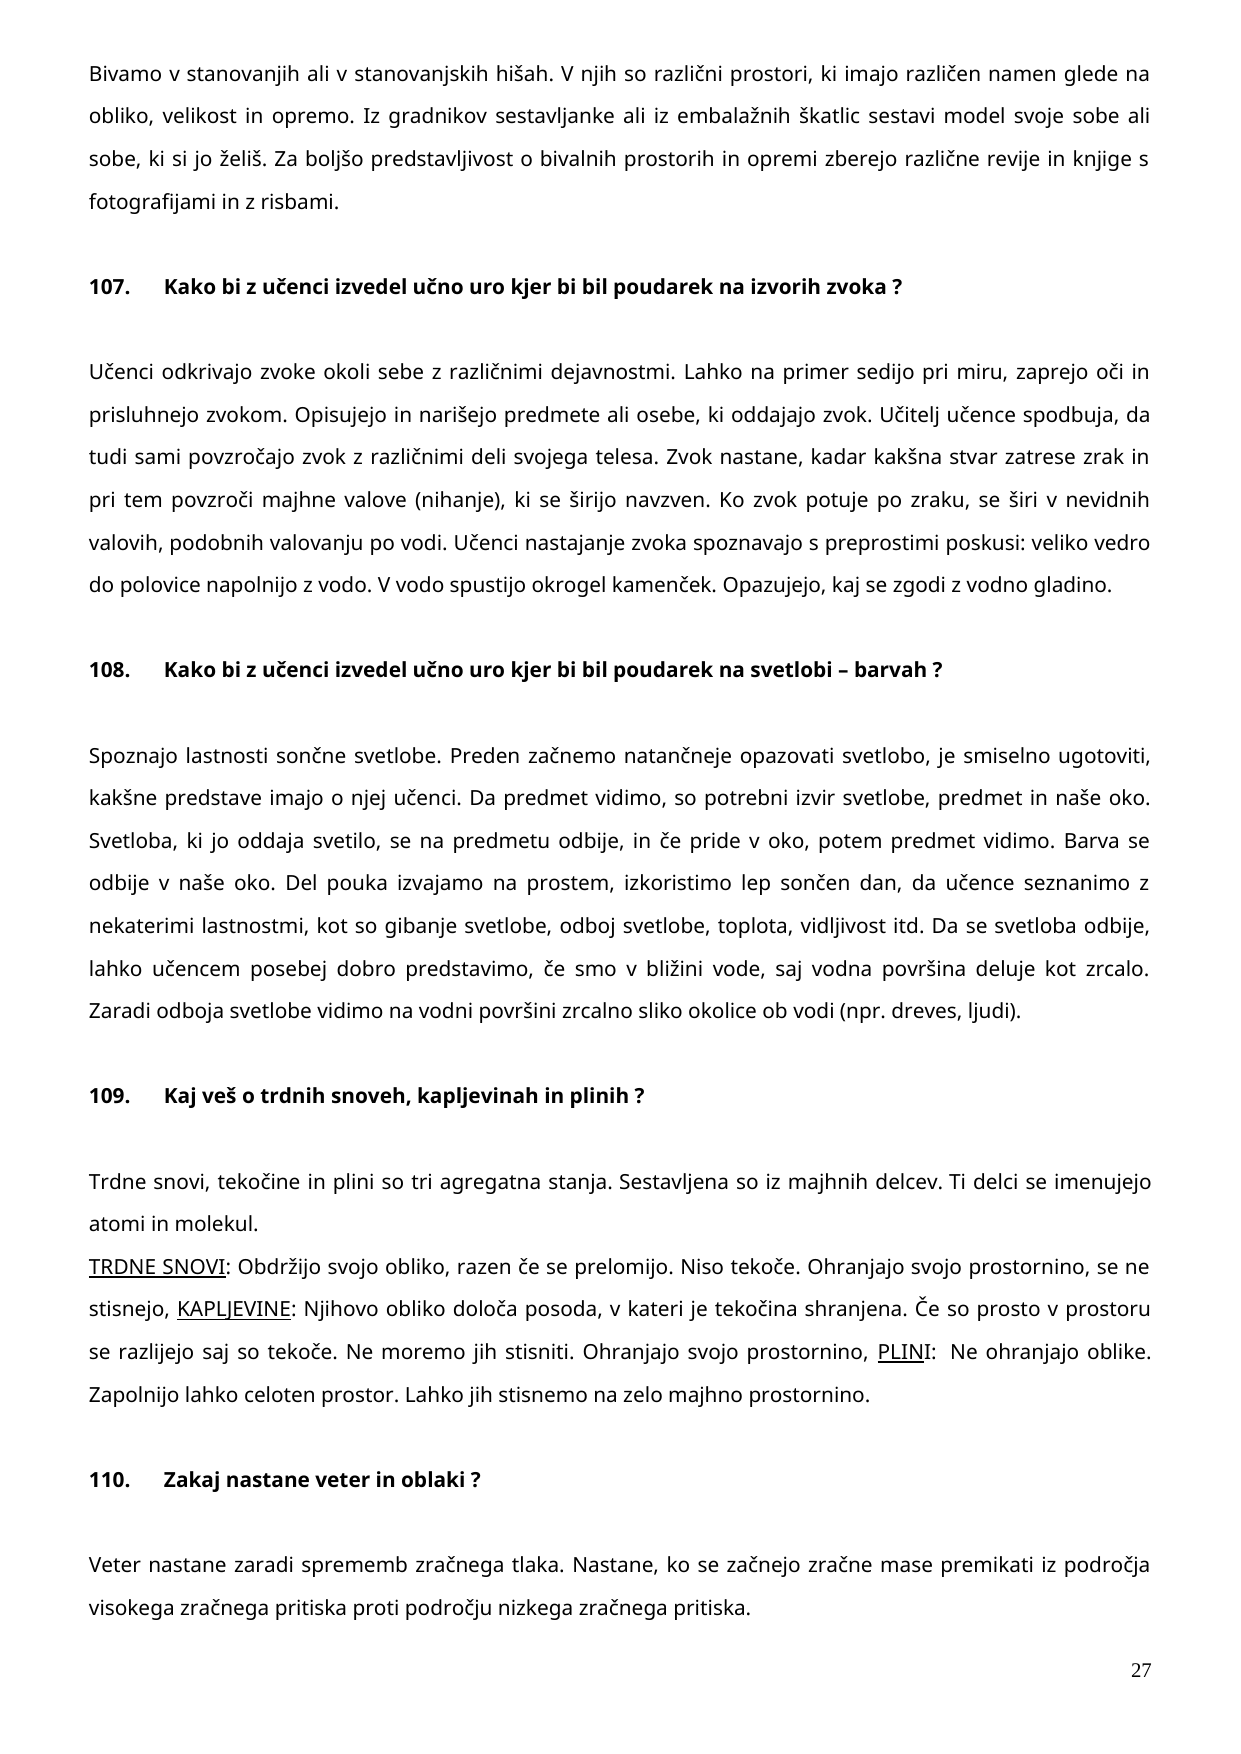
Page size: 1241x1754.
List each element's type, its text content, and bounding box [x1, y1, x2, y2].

text Bivamo v stanovanjih ali v stanovanjskih hišah. V njih so različni prostori, ki imajo različen namen glede na obliko, velikost in opremo. Iz gradnikov sestavljanke ali iz embalažnih škatlic sestavi model svoje sobe ali sobe, ki si jo želiš. Za boljšo predstavljivost o bivalnih prostorih in opremi zberejo različne revije in knjige s fotogra­fijami in z risbami. [89, 59, 1152, 215]
list Zakaj nastane veter in oblaki ? [89, 1465, 1152, 1493]
list Kaj veš o trdnih snoveh, kapljevinah in plinih ? [89, 1082, 1152, 1110]
text Učenci odkrivajo zvoke okoli sebe z različnimi dejavnostmi. Lahko na primer sedijo pri miru, zaprejo oči in prisluhnejo zvokom. Opisujejo in narišejo predmete ali osebe, ki oddajajo zvok. Učitelj učence spodbuja, da tudi sami povzročajo zvok z različnimi deli svojega telesa. Zvok nastane, kadar kakšna stvar zatrese zrak in pri tem povzroči majhne valove (nihanje), ki se širijo navzven. Ko zvok potuje po zraku, se širi v nevidnih valovih, podobnih valovanju po vodi. Učenci nastajanje zvoka spoznavajo s preprostimi poskusi: veliko vedro do polovice napolnijo z vodo. V vodo spustijo okrogel kamenček. Opazujejo, kaj se zgodi z vodno gladino. [89, 357, 1152, 599]
text TRDNE SNOVI: Obdržijo svojo obliko, razen če se prelomijo. Niso tekoče. Ohranjajo svojo prostornino, se ne stisnejo, KAPLJEVINE: Njihovo obliko določa posoda, v kateri je tekočina shranjena. Če so prosto v prostoru se razlijejo saj so tekoče. Ne moremo jih stisniti. Ohranjajo svojo prostornino, PLINI: Ne ohranjajo oblike. Zapolnijo lahko celoten prostor. Lahko jih stisnemo na zelo majhno prostornino. [89, 1252, 1152, 1408]
list Kako bi z učenci izvedel učno uro kjer bi bil poudarek na svetlobi – barvah ? [89, 656, 1152, 684]
text Trdne snovi, tekočine in plini so tri agregatna stanja. Sestavljena so iz majhnih delcev. Ti delci se imenujejo atomi in molekul. [89, 1167, 1152, 1238]
list Kako bi z učenci izvedel učno uro kjer bi bil poudarek na izvorih zvoka ? [89, 272, 1152, 301]
text Veter nastane zaradi sprememb zračnega tlaka. Nastane, ko se začnejo zračne mase premikati iz področja visokega zračnega pritiska proti področju nizkega zračnega pritiska. [89, 1550, 1152, 1621]
text Spoznajo lastnosti sončne svetlobe. Preden začnemo natančneje opazovati svetlobo, je smiselno ugotoviti, kakšne predstave imajo o njej učenci. Da predmet vidimo, so potrebni izvir svetlobe, predmet in naše oko. Svetloba, ki jo oddaja svetilo, se na predmetu odbije, in če pride v oko, potem predmet vidimo. Barva se odbije v naše oko. Del pouka izvajamo na prostem, izkoristimo lep sončen dan, da učence seznanimo z nekaterimi lastnostmi, kot so gibanje svetlobe, odboj svetlobe, toplota, vidljivost itd. Da se svetloba odbije, lahko učencem posebej dobro predstavimo, če smo v bližini vode, saj vodna površina deluje kot zrcalo. Zaradi odboja svetlobe vidimo na vodni površini zrcalno sliko okolice ob vodi (npr. dreves, ljudi). [89, 741, 1152, 1025]
